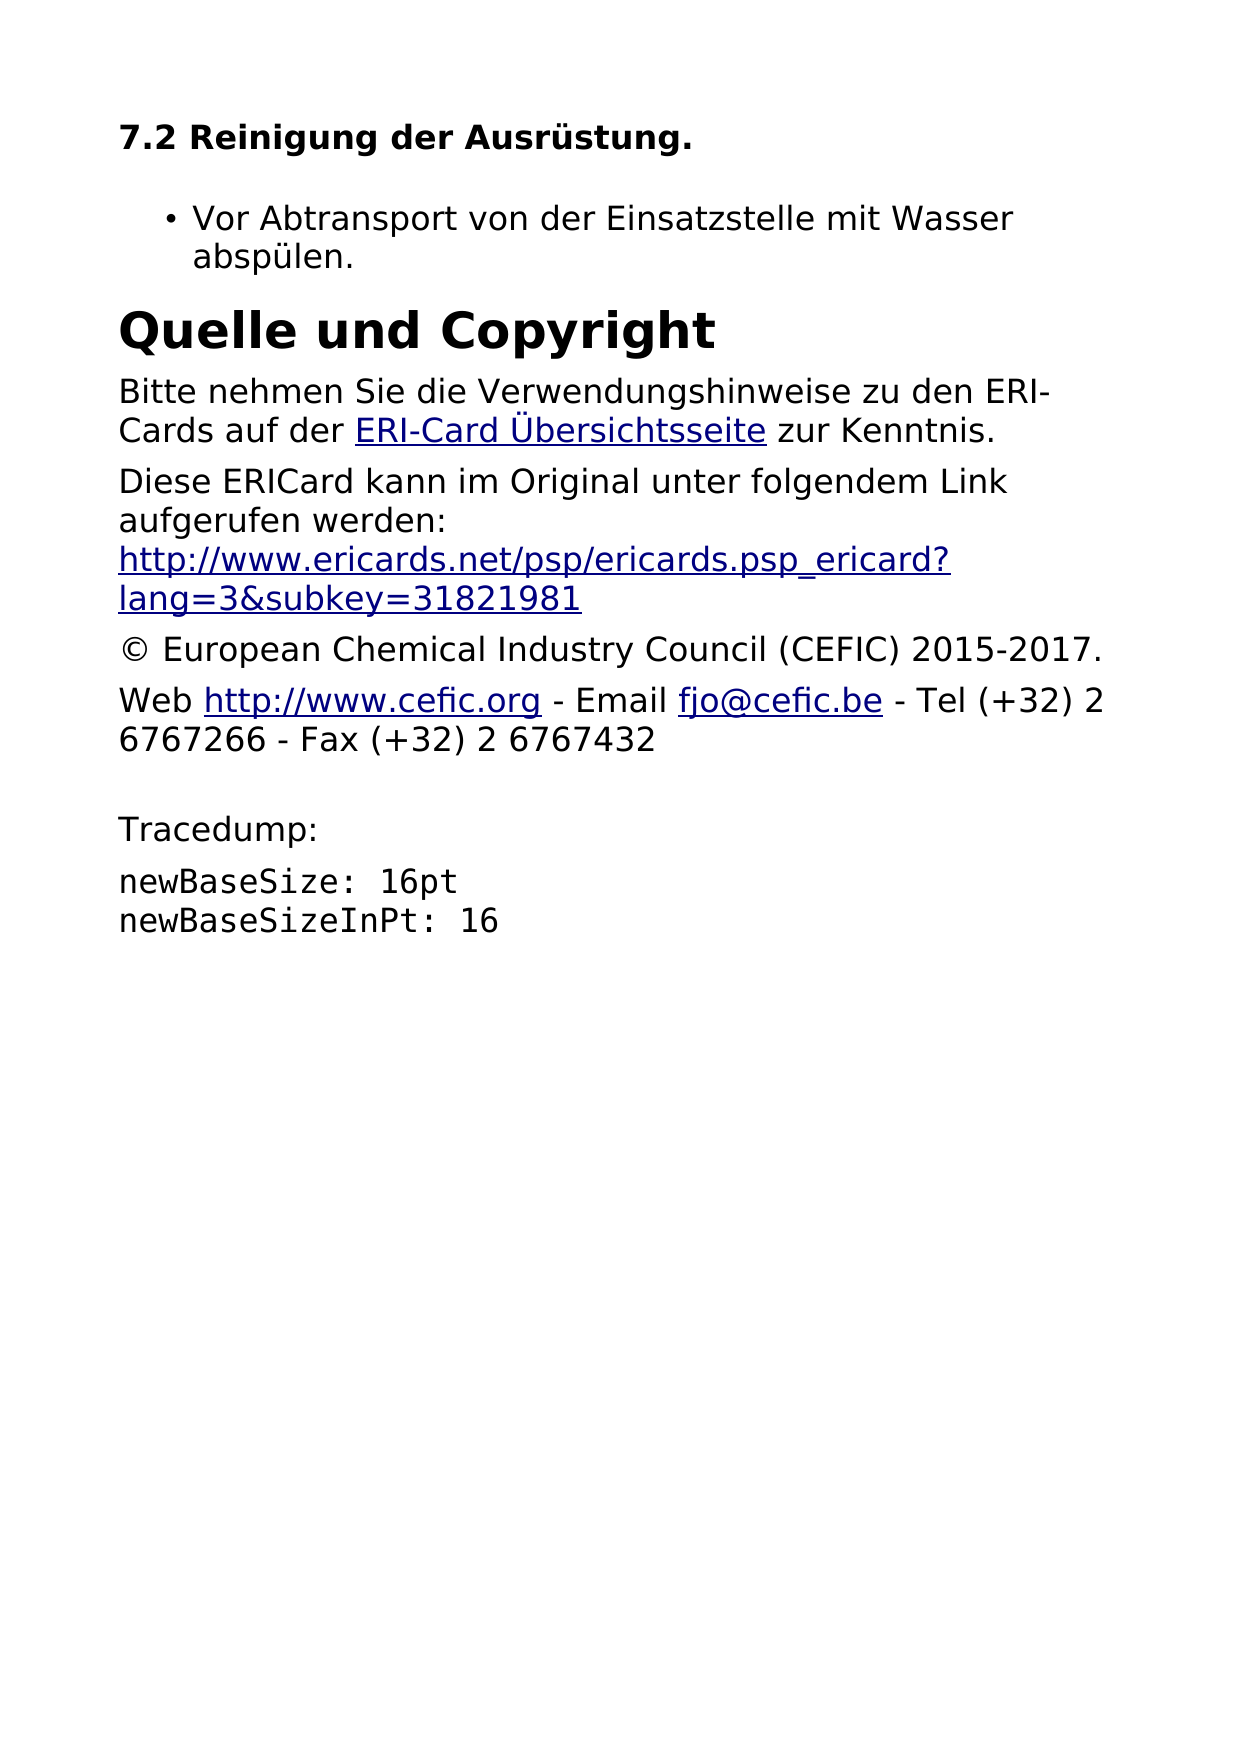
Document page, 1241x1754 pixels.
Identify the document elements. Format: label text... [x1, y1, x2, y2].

text Web http://www.cefic.org - Email fjo@cefic.be - Tel (+32) 2 6767266 - Fax (+32) 2 6767432 [118, 682, 1122, 759]
text © European Chemical Industry Council (CEFIC) 2015-2017. [118, 631, 1122, 669]
text newBaseSize: 16pt newBaseSizeInPt: 16 [118, 862, 1122, 940]
text Diese ERICard kann im Original unter folgendem Link aufgerufen werden: http://www.ericards.net/psp/ericards.psp_ericard?lang=3&subkey=31821981 [118, 463, 1122, 618]
text Tracedump: [118, 772, 1122, 850]
list Vor Abtransport von der Einsatzstelle mit Wasser abspülen. [177, 199, 1122, 277]
text Bitte nehmen Sie die Verwendungshinweise zu den ERI-Cards auf der ERI-Card Übersichtsseite zur Kenntnis. [118, 372, 1122, 450]
subtitle 7.2 Reinigung der Ausrüstung. [118, 118, 1122, 157]
subtitle Quelle und Copyright [118, 302, 1122, 360]
